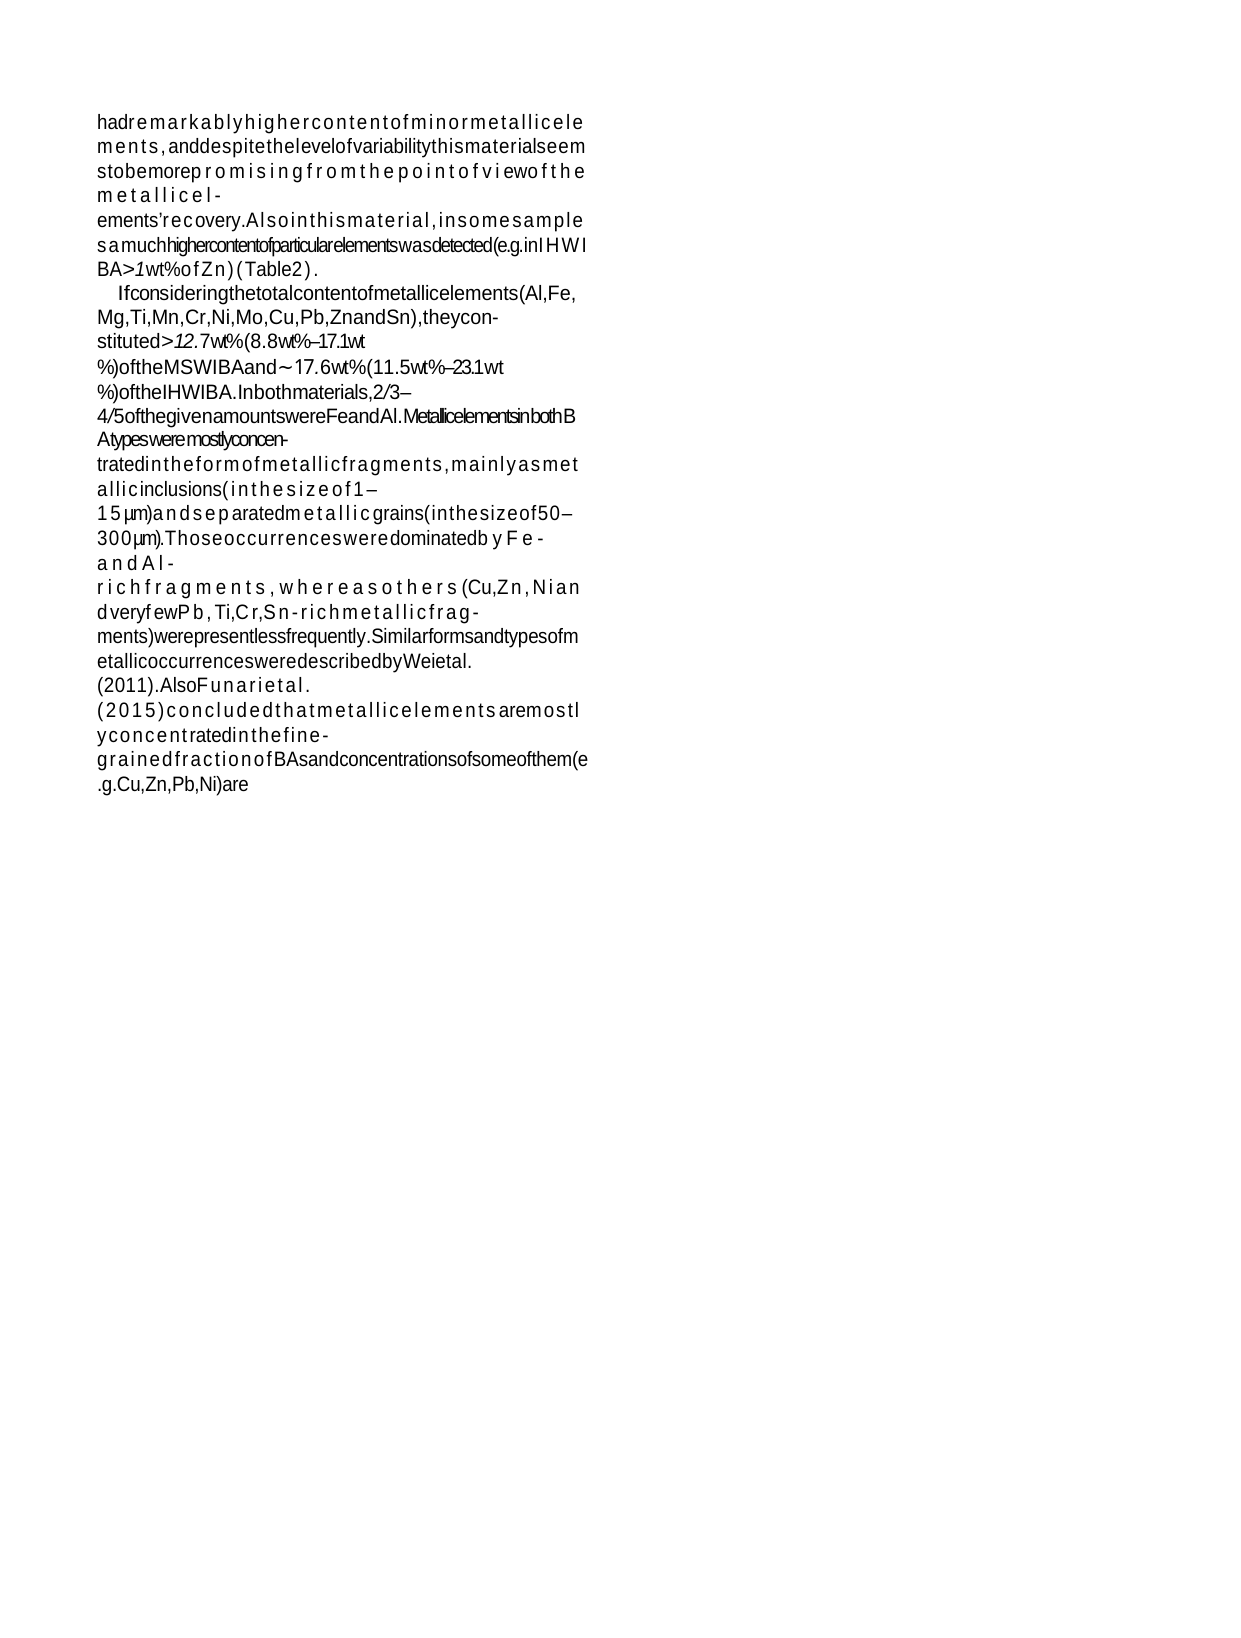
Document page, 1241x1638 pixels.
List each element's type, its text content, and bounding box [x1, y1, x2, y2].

text hadremarkablyhighercontentofminormetallicelements,anddespitethelevelofvariabilitythismaterialseemstobemorepromisingfromthepointofviewofthemetallicel-ements’recovery.Alsointhismaterial,insomesamplesamuchhighercontentofparticularelementswasdetected(e.g.inIHWIBA>1wt%ofZn)(Table2). [97, 109, 588, 281]
text Ifconsideringthetotalcontentofmetallicelements(Al,Fe,Mg,Ti,Mn,Cr,Ni,Mo,Cu,Pb,ZnandSn),theycon-stituted>12.7wt%(8.8wt%–17.1wt%)oftheMSWIBAand∼17.6wt%(11.5wt%–23.1wt%)oftheIHWIBA.Inbothmaterials,2/3–4/5ofthegivenamountswereFeandAl.MetallicelementsinbothBAtypesweremostlyconcen- [97, 282, 588, 451]
text tratedintheformofmetallicfragments,mainlyasmetallicinclusions(inthesizeof1–15µm)andseparatedmetallicgrains(inthesizeof50–300µm).ThoseoccurrencesweredominatedbyFe-andAl-richfragments,whereasothers(Cu,Zn,NiandveryfewPb,Ti,Cr,Sn-richmetallicfrag-ments)werepresentlessfrequently.SimilarformsandtypesofmetallicoccurrencesweredescribedbyWeietal.(2011).AlsoFunarietal.(2015)concludedthatmetallicelementsaremostlyconcentratedinthefine-grainedfractionofBAsandconcentrationsofsomeofthem(e.g.Cu,Zn,Pb,Ni)are [97, 452, 588, 796]
